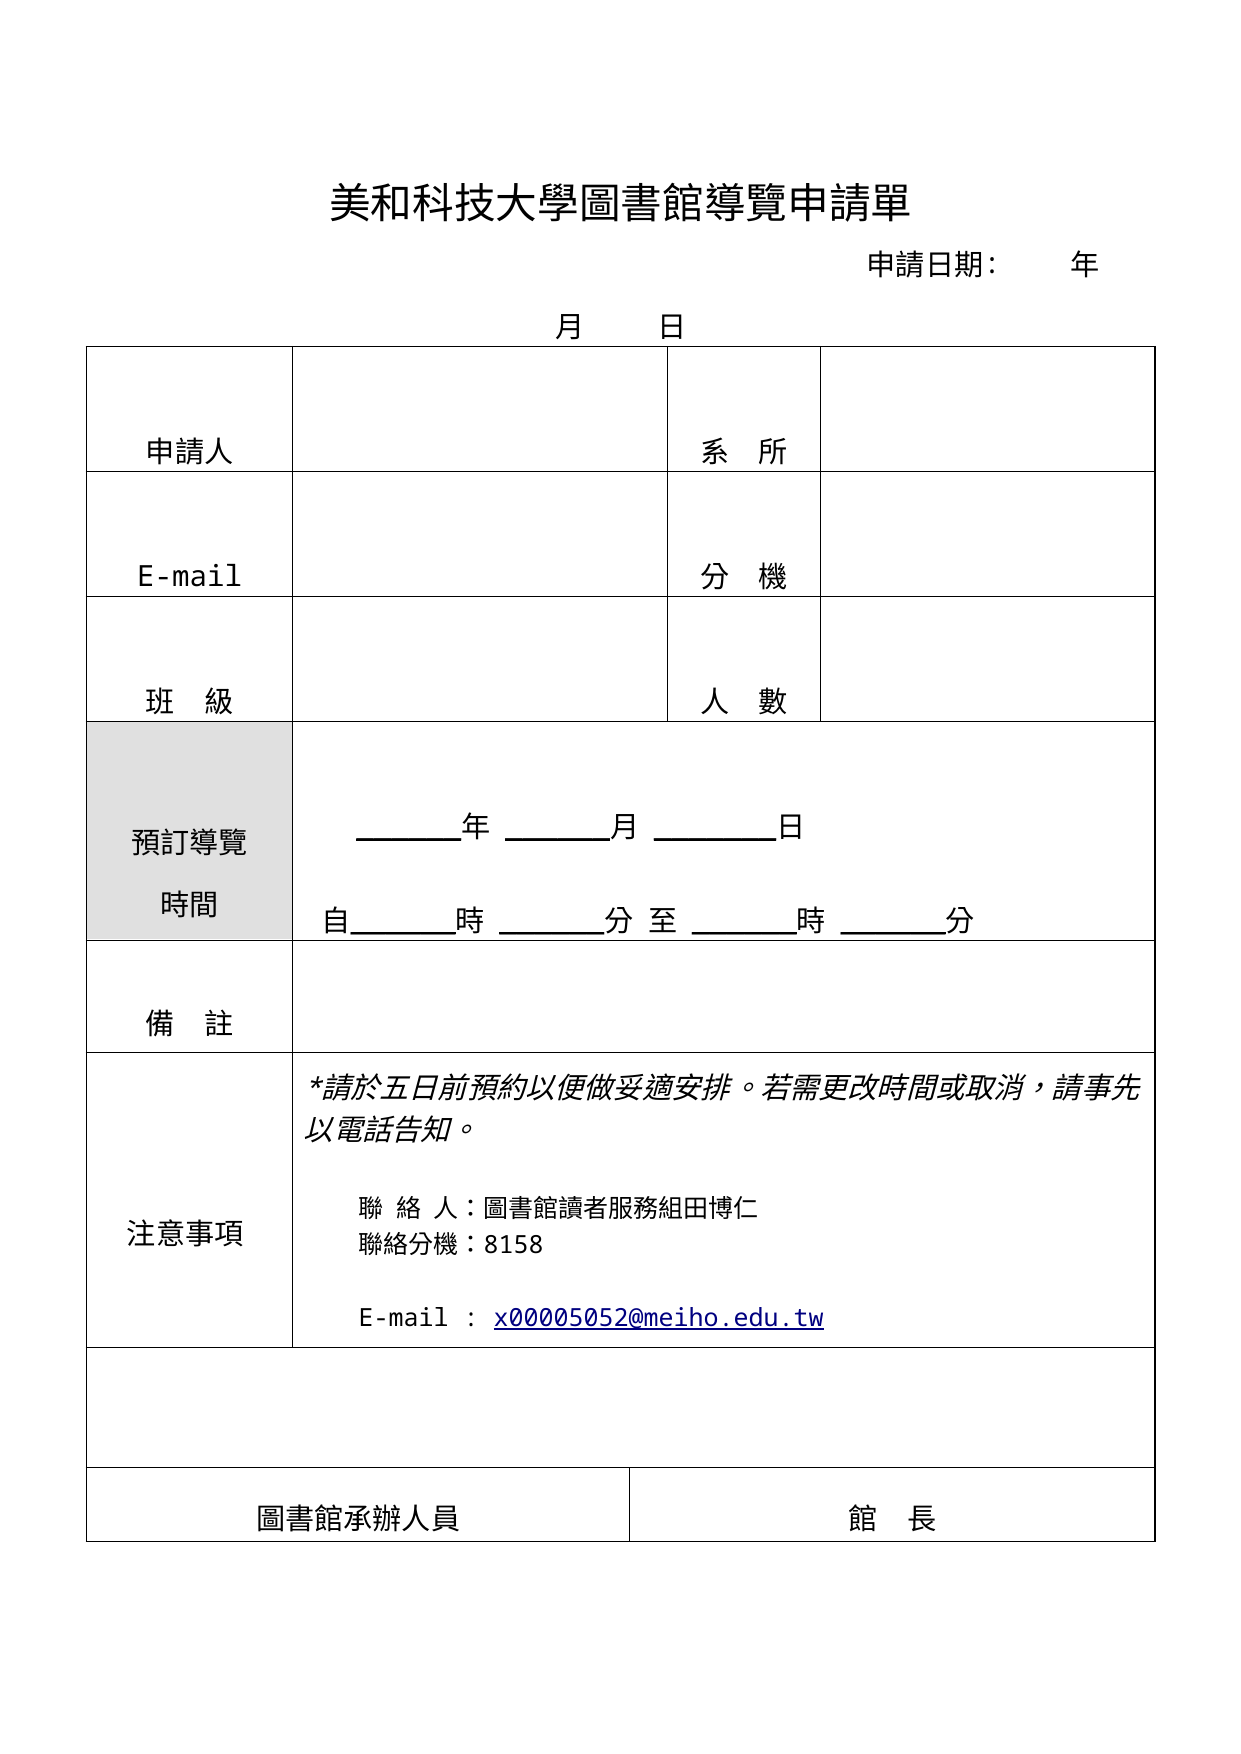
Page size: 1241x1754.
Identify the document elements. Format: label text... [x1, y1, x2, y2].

table_cell 備 註 [87, 941, 292, 1052]
table_cell [87, 1348, 1154, 1467]
table_cell [821, 472, 1154, 596]
table_header 美和科技大學圖書館導覽申請單 申請日期: 年 月 日 [86, 158, 1155, 346]
table_cell 申請人 [87, 347, 292, 471]
table_cell E-mail [87, 472, 292, 596]
table_cell *請於五日前預約以便做妥適安排。若需更改時間或取消，請事先以電話告知。 聯 絡 人：圖書館讀者服務組田博仁 聯絡分機：8158 E-mail : x00005052@meiho.edu.tw [293, 1053, 1154, 1347]
table_cell ______年 ______月 _______日 自______時 ______分 至 ______時 ______分 [293, 722, 1154, 939]
table_cell 館 長 [630, 1468, 1154, 1541]
table_cell 人 數 [668, 597, 820, 721]
table_cell 班 級 [87, 597, 292, 721]
table_cell [293, 472, 667, 596]
table_cell [821, 347, 1154, 471]
table_cell 分 機 [668, 472, 820, 596]
table_cell 注意事項 [87, 1053, 292, 1347]
table_cell [293, 941, 1154, 1052]
table_cell 預訂導覽 時間 [87, 722, 292, 939]
table_cell 圖書館承辦人員 [87, 1468, 629, 1541]
table_cell [821, 597, 1154, 721]
table_cell [293, 347, 667, 471]
table_cell 系 所 [668, 347, 820, 471]
table_cell [293, 597, 667, 721]
